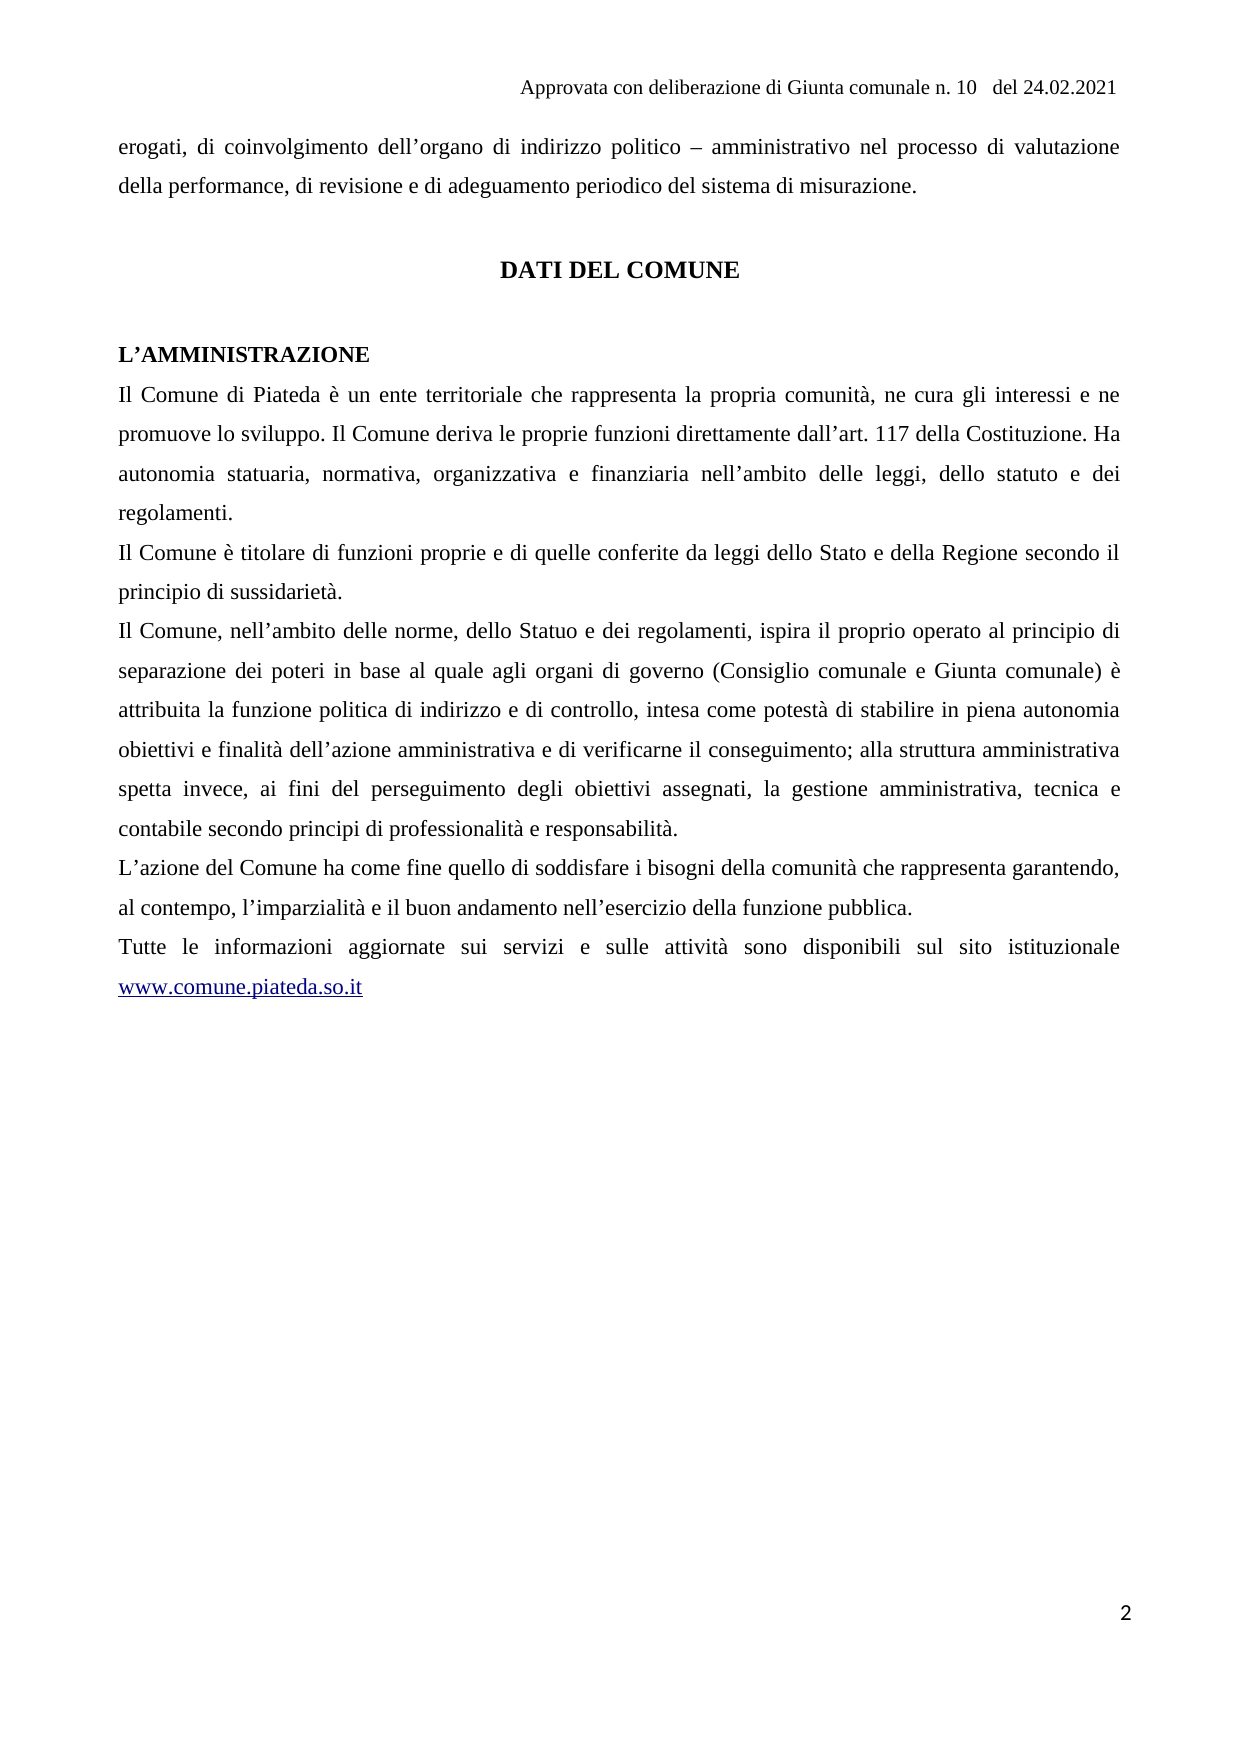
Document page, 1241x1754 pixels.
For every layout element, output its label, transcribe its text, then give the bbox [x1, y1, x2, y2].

text erogati, di coinvolgimento dell’organo di indirizzo politico – amministrativo nel processo di valutazione della performance, di revisione e di adeguamento periodico del sistema di misurazione. [118, 133, 1122, 199]
text DATI DEL COMUNE [118, 255, 1122, 284]
text L’AMMINISTRAZIONE [118, 341, 1122, 368]
text L’azione del Comune ha come fine quello di soddisfare i bisogni della comunità che rappresenta garantendo, al contempo, l’imparzialità e il buon andamento nell’esercizio della funzione pubblica. [118, 854, 1122, 920]
text Tutte le informazioni aggiornate sui servizi e sulle attività sono disponibili sul sito istituzionale www.comune.piateda.so.it [118, 933, 1122, 999]
text Il Comune, nell’ambito delle norme, dello Statuo e dei regolamenti, ispira il proprio operato al principio di separazione dei poteri in base al quale agli organi di governo (Consiglio comunale e Giunta comunale) è attribuita la funzione politica di indirizzo e di controllo, intesa come potestà di stabilire in piena autonomia obiettivi e finalità dell’azione amministrativa e di verificarne il conseguimento; alla struttura amministrativa spetta invece, ai fini del perseguimento degli obiettivi assegnati, la gestione amministrativa, tecnica e contabile secondo principi di professionalità e responsabilità. [118, 618, 1122, 841]
text Il Comune di Piateda è un ente territoriale che rappresenta la propria comunità, ne cura gli interessi e ne promuove lo sviluppo. Il Comune deriva le proprie funzioni direttamente dall’art. 117 della Costituzione. Ha autonomia statuaria, normativa, organizzativa e finanziaria nell’ambito delle leggi, dello statuto e dei regolamenti. [118, 381, 1122, 526]
text Il Comune è titolare di funzioni proprie e di quelle conferite da leggi dello Stato e della Regione secondo il principio di sussidarietà. [118, 539, 1122, 604]
